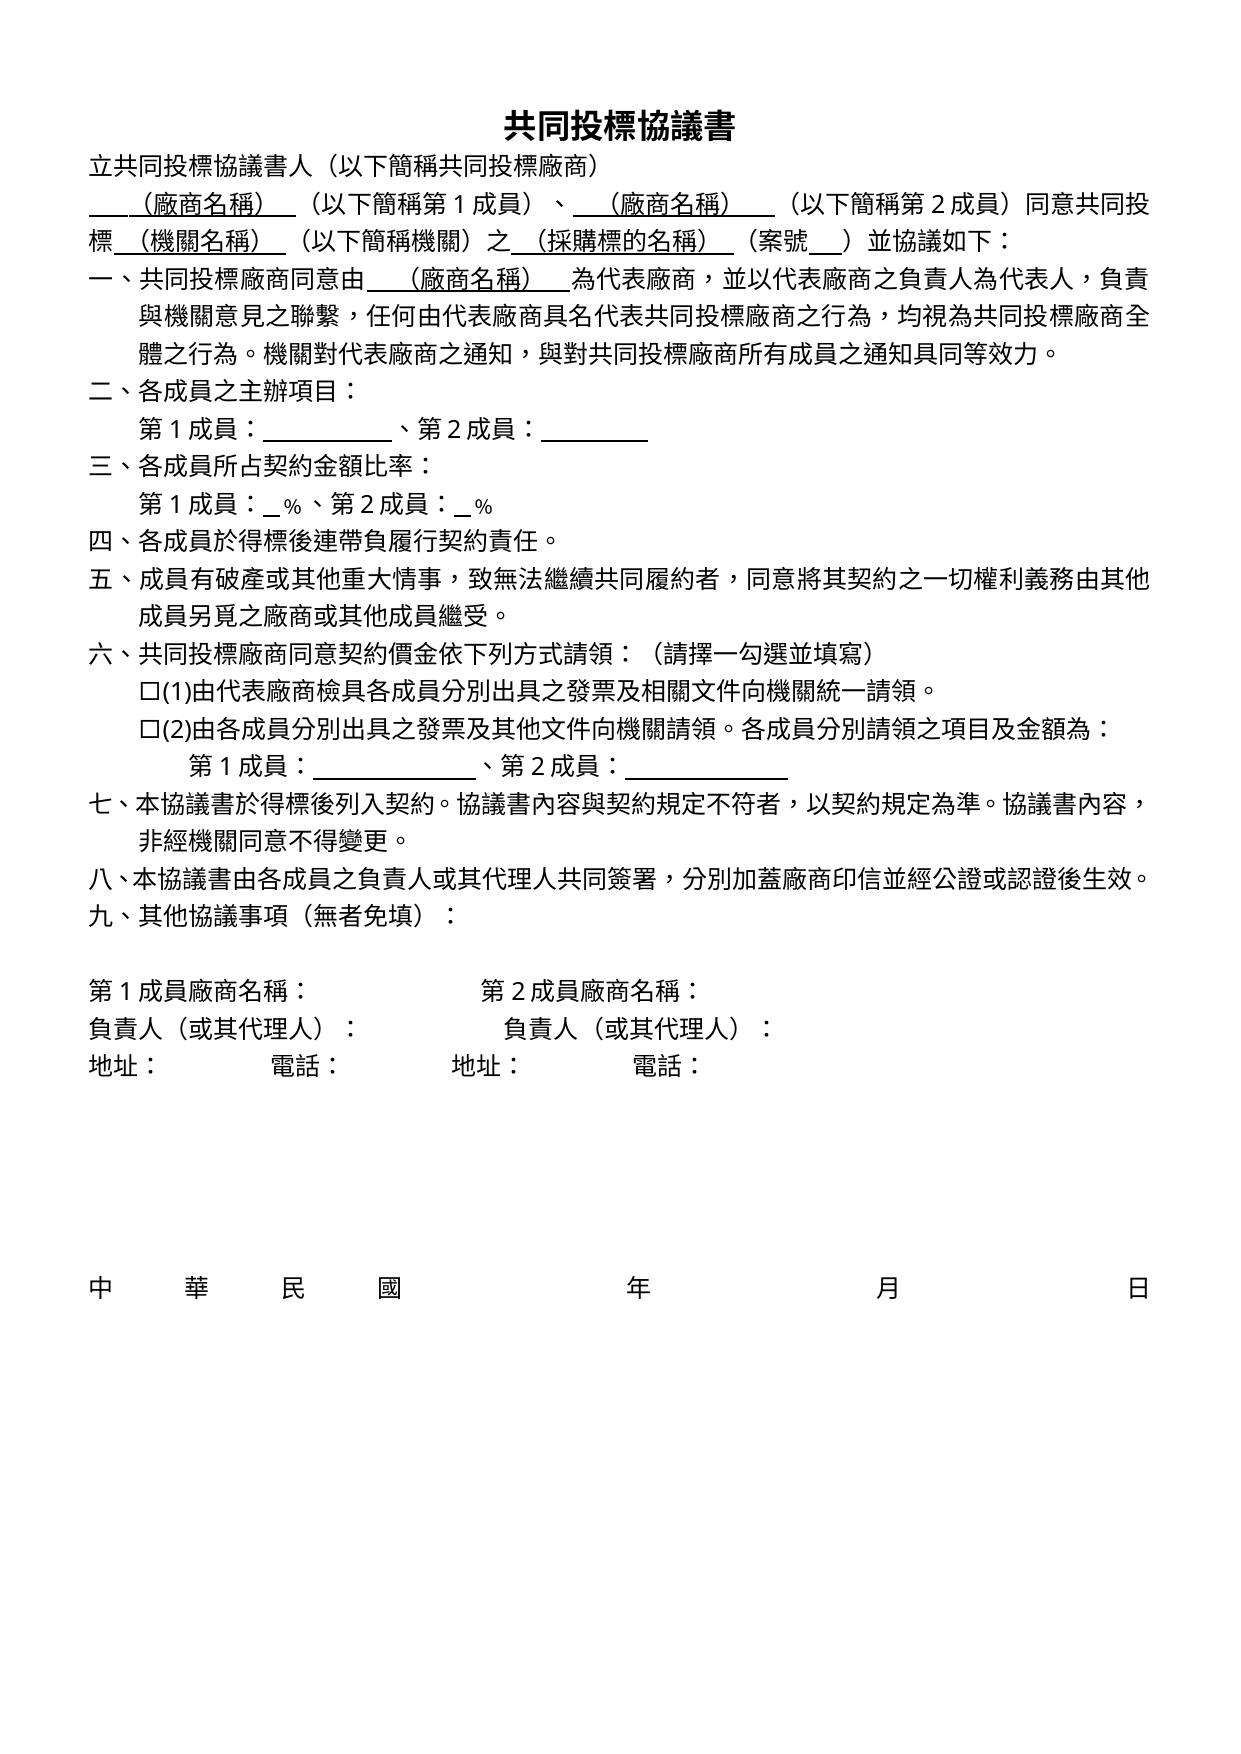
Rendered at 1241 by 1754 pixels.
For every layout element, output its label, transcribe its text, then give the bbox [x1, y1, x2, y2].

text 中華民國 年 月 日 [89, 1267, 1152, 1305]
text 八、本協議書由各成員之負責人或其代理人共同簽署，分別加蓋廠商印信並經公證或認證後生效。 [89, 858, 1152, 896]
text 九、其他協議事項（無者免填）： [89, 896, 1152, 933]
text (1)由代表廠商檢具各成員分別出具之發票及相關文件向機關統一請領。 [139, 671, 1152, 708]
text 共同投標協議書 [89, 108, 1152, 146]
text 一、共同投標廠商同意由 （廠商名稱） 為代表廠商，並以代表廠商之負責人為代表人，負責與機關意見之聯繫，任何由代表廠商具名代表共同投標廠商之行為，均視為共同投標廠商全體之行為。機關對代表廠商之通知，與對共同投標廠商所有成員之通知具同等效力。 [89, 258, 1152, 371]
text 三、各成員所占契約金額比率： [89, 446, 1152, 483]
text 七、本協議書於得標後列入契約。協議書內容與契約規定不符者，以契約規定為準。協議書內容，非經機關同意不得變更。 [89, 783, 1152, 858]
text 四、各成員於得標後連帶負履行契約責任。 [89, 521, 1152, 558]
text （廠商名稱） （以下簡稱第1成員）、 （廠商名稱） （以下簡稱第2成員）同意共同投標 （機關名稱） （以下簡稱機關）之 （採購標的名稱） （案號 ）並協議如下： [89, 183, 1152, 258]
text 第1成員： 、第2成員： [89, 408, 1152, 446]
text 六、共同投標廠商同意契約價金依下列方式請領：（請擇一勾選並填寫） [89, 633, 1152, 671]
text 地址： 電話： 地址： 電話： [89, 1046, 1152, 1083]
text 負責人（或其代理人）： 負責人（或其代理人）： [89, 1008, 1152, 1046]
text 二、各成員之主辦項目： [89, 371, 1152, 408]
text 立共同投標協議書人（以下簡稱共同投標廠商） [89, 146, 1152, 183]
text (2)由各成員分別出具之發票及其他文件向機關請領。各成員分別請領之項目及金額為： [139, 708, 1152, 746]
text 五、成員有破產或其他重大情事，致無法繼續共同履約者，同意將其契約之一切權利義務由其他成員另覓之廠商或其他成員繼受。 [89, 558, 1152, 633]
text 第1成員： 、第2成員： [89, 746, 1152, 783]
text 第1成員廠商名稱： 第2成員廠商名稱： [89, 971, 1152, 1008]
text 第1成員： ﹪、第2成員： ﹪ [89, 483, 1152, 521]
